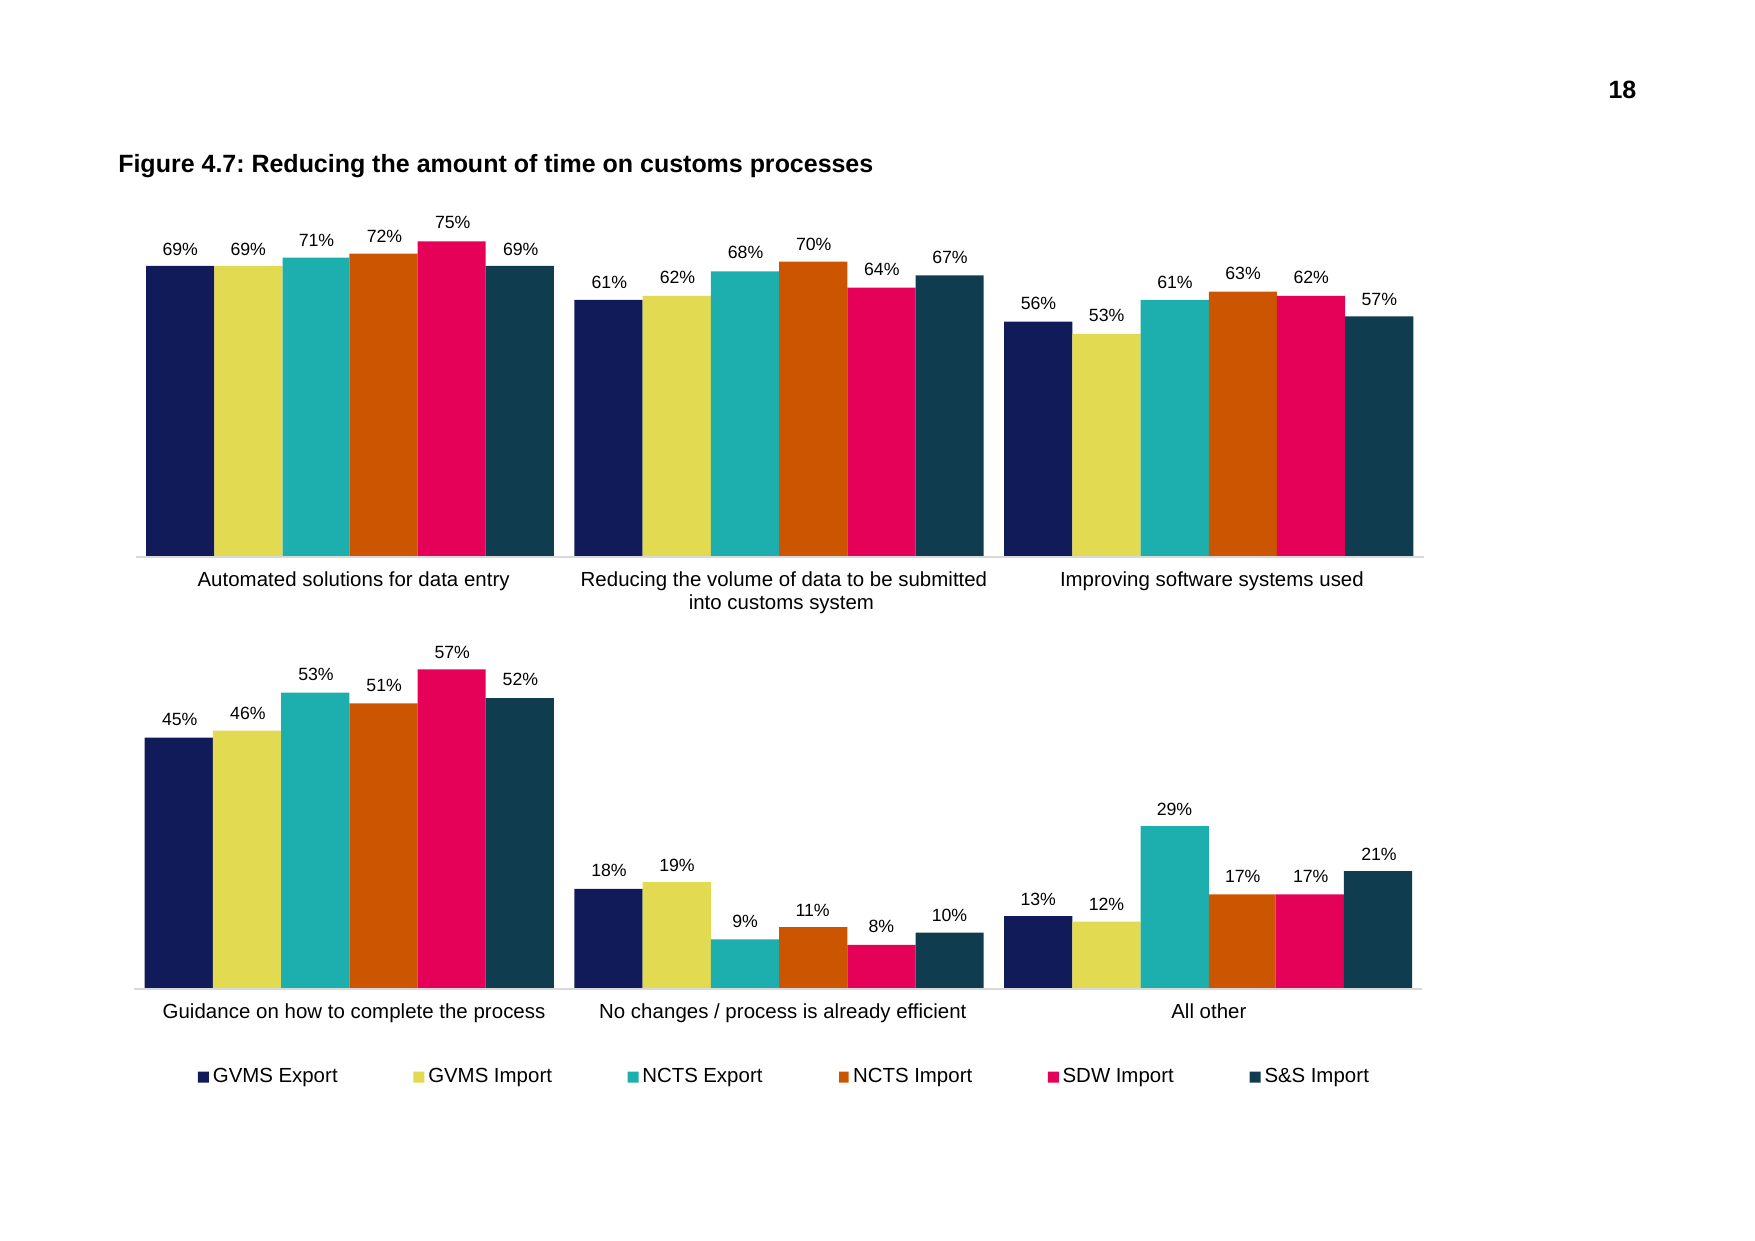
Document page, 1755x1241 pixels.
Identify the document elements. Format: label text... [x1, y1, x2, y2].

text Figure 4.7: Reducing the amount of time on customs processes [118, 149, 1400, 177]
